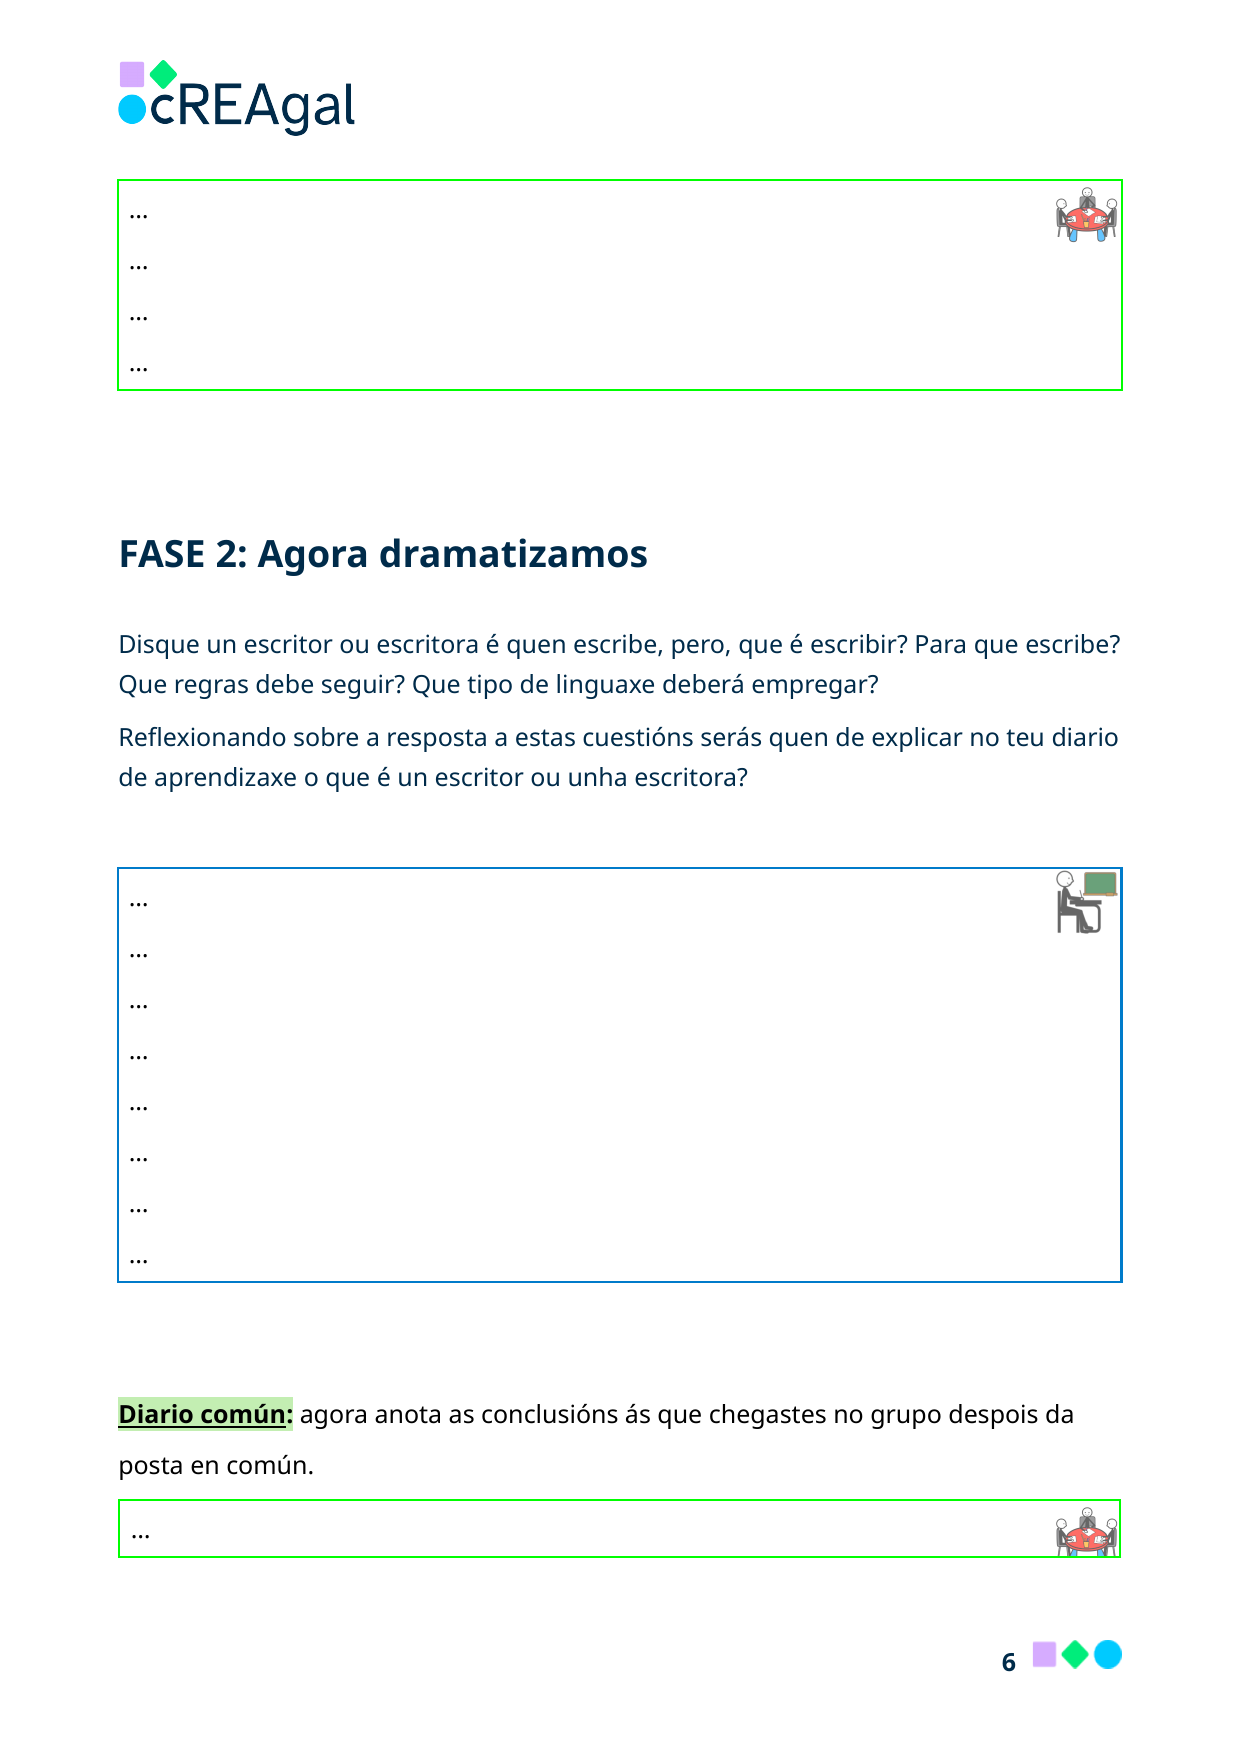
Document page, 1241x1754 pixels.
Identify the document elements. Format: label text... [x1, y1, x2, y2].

picture [1111, 1657, 1122, 1669]
table_header … [120, 1501, 1119, 1556]
picture [118, 60, 355, 136]
text Reflexionando sobre a resposta a estas cuestións serás quen de explicar no teu diario de aprendizaxe o que é un escritor ou unha escritora? [118, 720, 1122, 793]
list Disque un escritor ou escritora é quen escribe, pero, que é escribir? Para que escribe? Que regras debe seguir? Que tipo de linguaxe deberá empregar? [118, 627, 1122, 700]
table_header … … … … … … … … [119, 869, 1120, 1281]
picture [1112, 1640, 1122, 1651]
table_header … … … … [119, 181, 1121, 389]
text Diario común: agora anota as conclusións ás que chegastes no grupo despois da posta en común. [118, 1397, 1122, 1482]
subtitle FASE 2: Agora dramatizamos [118, 527, 1122, 578]
picture [1032, 1640, 1105, 1669]
